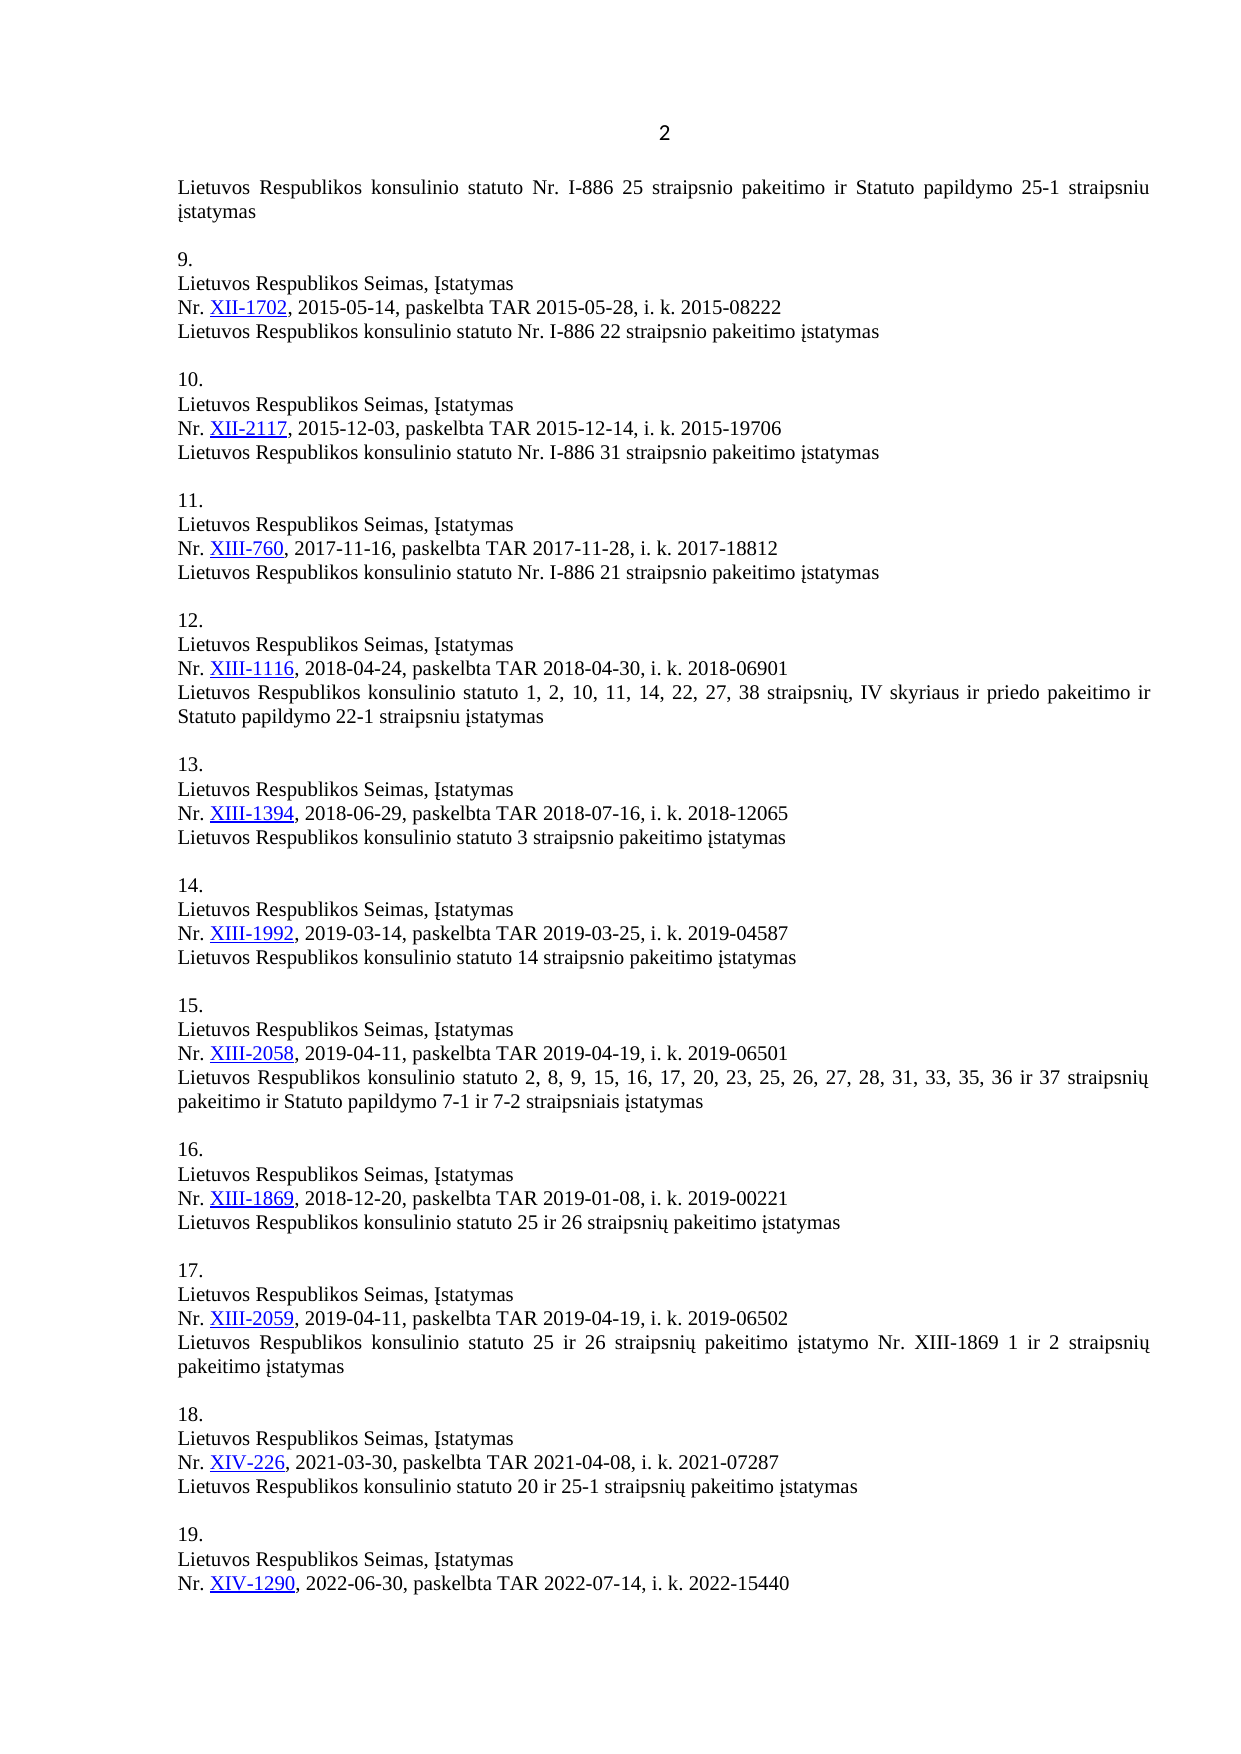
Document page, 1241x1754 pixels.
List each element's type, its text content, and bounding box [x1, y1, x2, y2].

text Lietuvos Respublikos konsulinio statuto 2, 8, 9, 15, 16, 17, 20, 23, 25, 26, 27, 28, 31, 33, 35, 36 ir 37 straipsnių pakeitimo ir Statuto papildymo 7-1 ir 7-2 straipsniais įstatymas [177, 1065, 1152, 1113]
text Lietuvos Respublikos konsulinio statuto 20 ir 25-1 straipsnių pakeitimo įstatymas [177, 1474, 1152, 1498]
text 19. [177, 1522, 1152, 1546]
text Lietuvos Respublikos konsulinio statuto Nr. I-886 21 straipsnio pakeitimo įstatymas [177, 560, 1152, 584]
text Nr. XIII-2058, 2019-04-11, paskelbta TAR 2019-04-19, i. k. 2019-06501 [177, 1041, 1152, 1065]
text Nr. XIII-1116, 2018-04-24, paskelbta TAR 2018-04-30, i. k. 2018-06901 [177, 656, 1152, 680]
text Lietuvos Respublikos konsulinio statuto 1, 2, 10, 11, 14, 22, 27, 38 straipsnių, IV skyriaus ir priedo pakeitimo ir Statuto papildymo 22-1 straipsniu įstatymas [177, 680, 1152, 728]
text Lietuvos Respublikos konsulinio statuto Nr. I-886 22 straipsnio pakeitimo įstatymas [177, 319, 1152, 343]
text 16. [177, 1137, 1152, 1161]
text 9. [177, 247, 1152, 271]
text 10. [177, 367, 1152, 391]
text 18. [177, 1402, 1152, 1426]
text Lietuvos Respublikos Seimas, Įstatymas [177, 1546, 1152, 1571]
text 12. [177, 608, 1152, 632]
text Nr. XIII-2059, 2019-04-11, paskelbta TAR 2019-04-19, i. k. 2019-06502 [177, 1306, 1152, 1330]
text Lietuvos Respublikos konsulinio statuto Nr. I-886 25 straipsnio pakeitimo ir Statuto papildymo 25-1 straipsniu įstatymas [177, 175, 1152, 223]
text Lietuvos Respublikos konsulinio statuto 14 straipsnio pakeitimo įstatymas [177, 945, 1152, 969]
text 14. [177, 873, 1152, 897]
text Lietuvos Respublikos Seimas, Įstatymas [177, 1017, 1152, 1041]
text Nr. XIII-1869, 2018-12-20, paskelbta TAR 2019-01-08, i. k. 2019-00221 [177, 1186, 1152, 1209]
text Nr. XII-1702, 2015-05-14, paskelbta TAR 2015-05-28, i. k. 2015-08222 [177, 295, 1152, 319]
text Nr. XIV-1290, 2022-06-30, paskelbta TAR 2022-07-14, i. k. 2022-15440 [177, 1571, 1152, 1594]
text Lietuvos Respublikos konsulinio statuto 25 ir 26 straipsnių pakeitimo įstatymo Nr. XIII-1869 1 ir 2 straipsnių pakeitimo įstatymas [177, 1330, 1152, 1378]
text 15. [177, 993, 1152, 1017]
text Lietuvos Respublikos Seimas, Įstatymas [177, 391, 1152, 416]
text Lietuvos Respublikos konsulinio statuto 3 straipsnio pakeitimo įstatymas [177, 824, 1152, 849]
text Lietuvos Respublikos Seimas, Įstatymas [177, 512, 1152, 536]
text Nr. XII-2117, 2015-12-03, paskelbta TAR 2015-12-14, i. k. 2015-19706 [177, 416, 1152, 439]
text Lietuvos Respublikos Seimas, Įstatymas [177, 271, 1152, 295]
text Lietuvos Respublikos Seimas, Įstatymas [177, 1161, 1152, 1186]
text 11. [177, 488, 1152, 512]
text 13. [177, 752, 1152, 776]
text Nr. XIV-226, 2021-03-30, paskelbta TAR 2021-04-08, i. k. 2021-07287 [177, 1450, 1152, 1474]
text Lietuvos Respublikos Seimas, Įstatymas [177, 1282, 1152, 1306]
text Lietuvos Respublikos konsulinio statuto Nr. I-886 31 straipsnio pakeitimo įstatymas [177, 439, 1152, 464]
text Lietuvos Respublikos Seimas, Įstatymas [177, 776, 1152, 801]
text Nr. XIII-1394, 2018-06-29, paskelbta TAR 2018-07-16, i. k. 2018-12065 [177, 801, 1152, 824]
text Nr. XIII-1992, 2019-03-14, paskelbta TAR 2019-03-25, i. k. 2019-04587 [177, 921, 1152, 945]
text Lietuvos Respublikos Seimas, Įstatymas [177, 1426, 1152, 1450]
text Lietuvos Respublikos Seimas, Įstatymas [177, 897, 1152, 921]
text Nr. XIII-760, 2017-11-16, paskelbta TAR 2017-11-28, i. k. 2017-18812 [177, 536, 1152, 560]
text Lietuvos Respublikos konsulinio statuto 25 ir 26 straipsnių pakeitimo įstatymas [177, 1209, 1152, 1234]
text 17. [177, 1258, 1152, 1282]
text Lietuvos Respublikos Seimas, Įstatymas [177, 632, 1152, 656]
